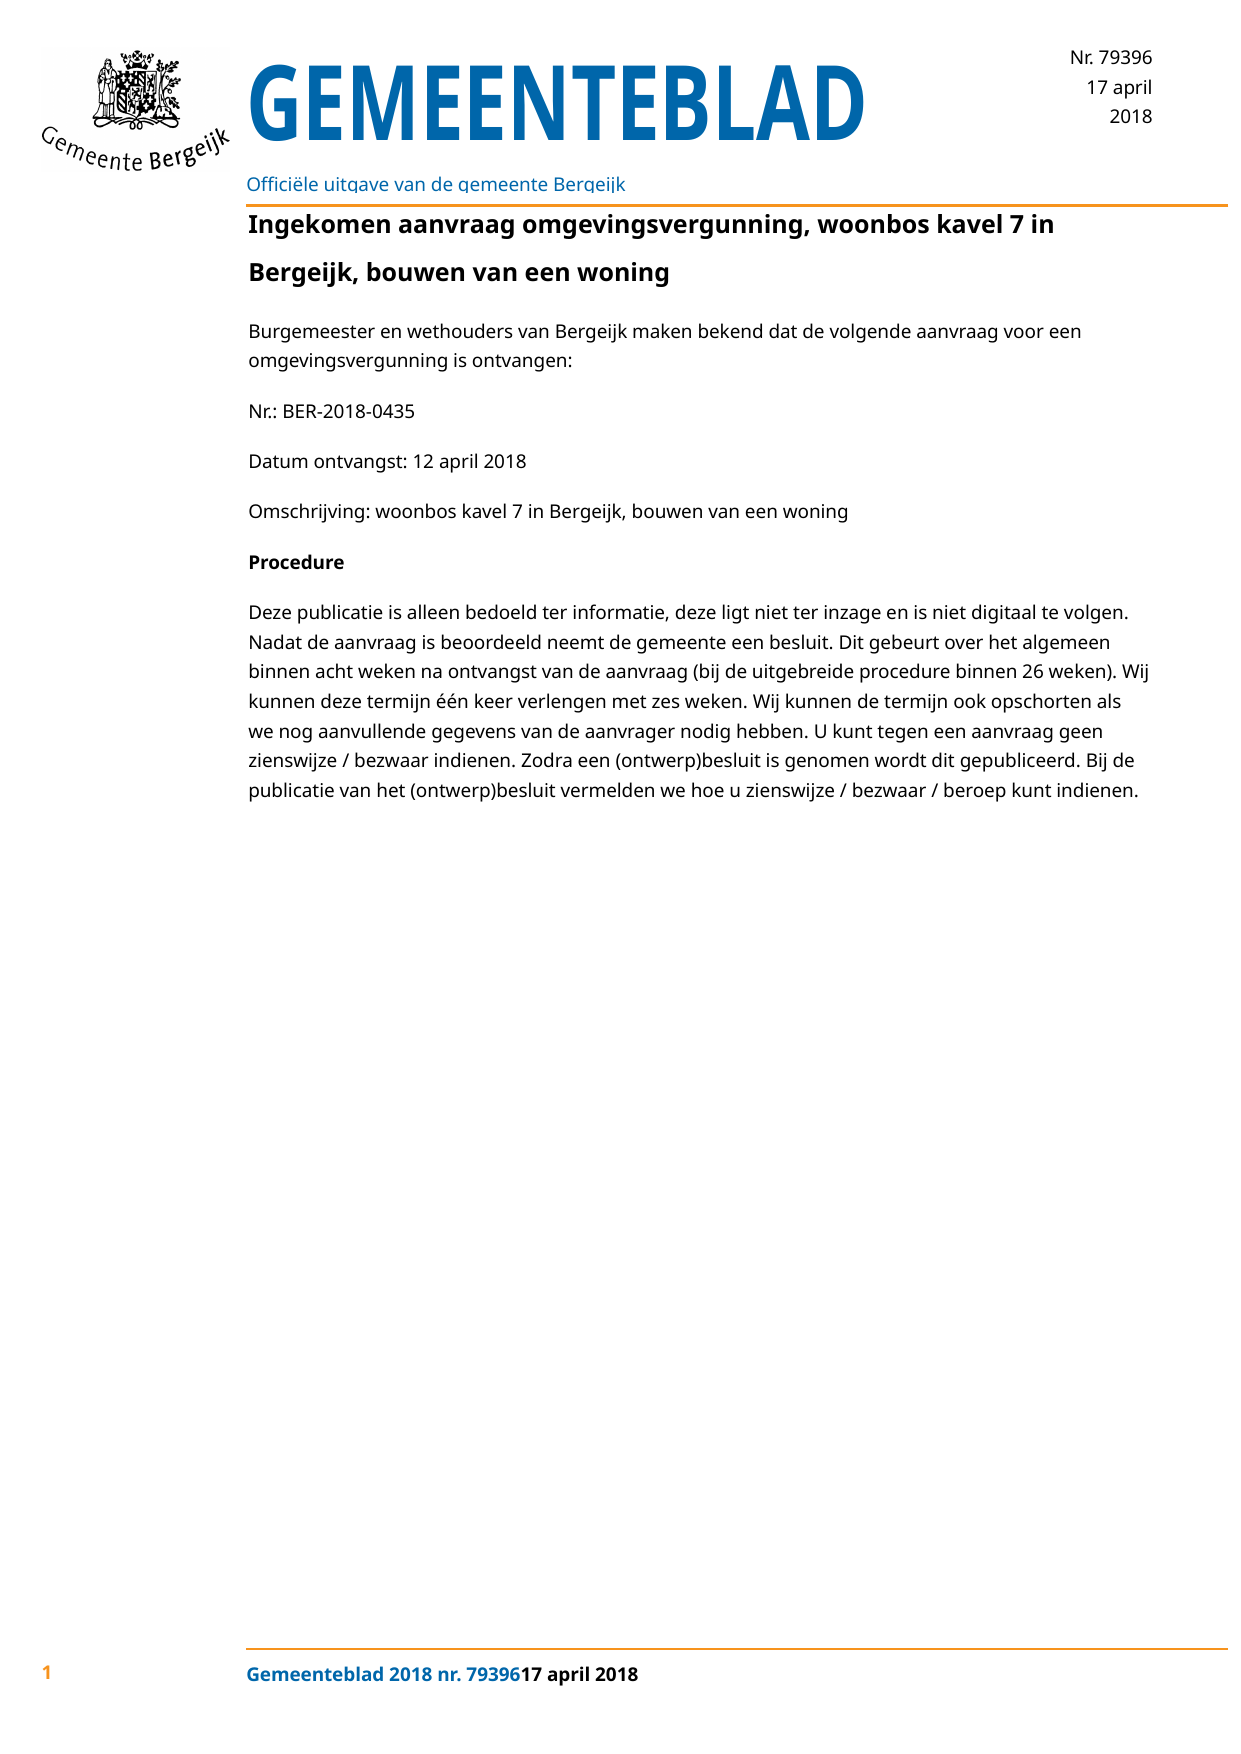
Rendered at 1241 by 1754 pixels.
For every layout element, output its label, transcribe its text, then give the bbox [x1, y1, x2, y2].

text Ingekomen aanvraag omgevingsvergunning, woonbos kavel 7 in Bergeijk, bouwen van een woning [248, 207, 1152, 288]
text Procedure [248, 549, 1152, 575]
text Nr.: BER-2018-0435 [248, 398, 1152, 424]
text Omschrijving: woonbos kavel 7 in Bergeijk, bouwen van een woning [248, 499, 1152, 524]
text Datum ontvangst: 12 april 2018 [248, 448, 1152, 474]
picture [41, 47, 231, 172]
text Deze publicatie is alleen bedoeld ter informatie, deze ligt niet ter inzage en is niet digitaal te volgen. Nadat de aanvraag is beoordeeld neemt de gemeente een besluit. Dit gebeurt over het algemeen binnen acht weken na ontvangst van de aanvraag (bij de uitgebreide procedure binnen 26 weken). Wij kunnen deze termijn één keer verlengen met zes weken. Wij kunnen de termijn ook opschorten als we nog aanvullende gegevens van de aanvrager nodig hebben. U kunt tegen een aanvraag geen zienswijze / bezwaar indienen. Zodra een (ontwerp)besluit is genomen wordt dit gepubliceerd. Bij de publicatie van het (ontwerp)besluit vermelden we hoe u zienswijze / bezwaar / beroep kunt indienen. [248, 599, 1152, 803]
text Burgemeester en wethouders van Bergeijk maken bekend dat de volgende aanvraag voor een omgevingsvergunning is ontvangen: [248, 318, 1152, 373]
